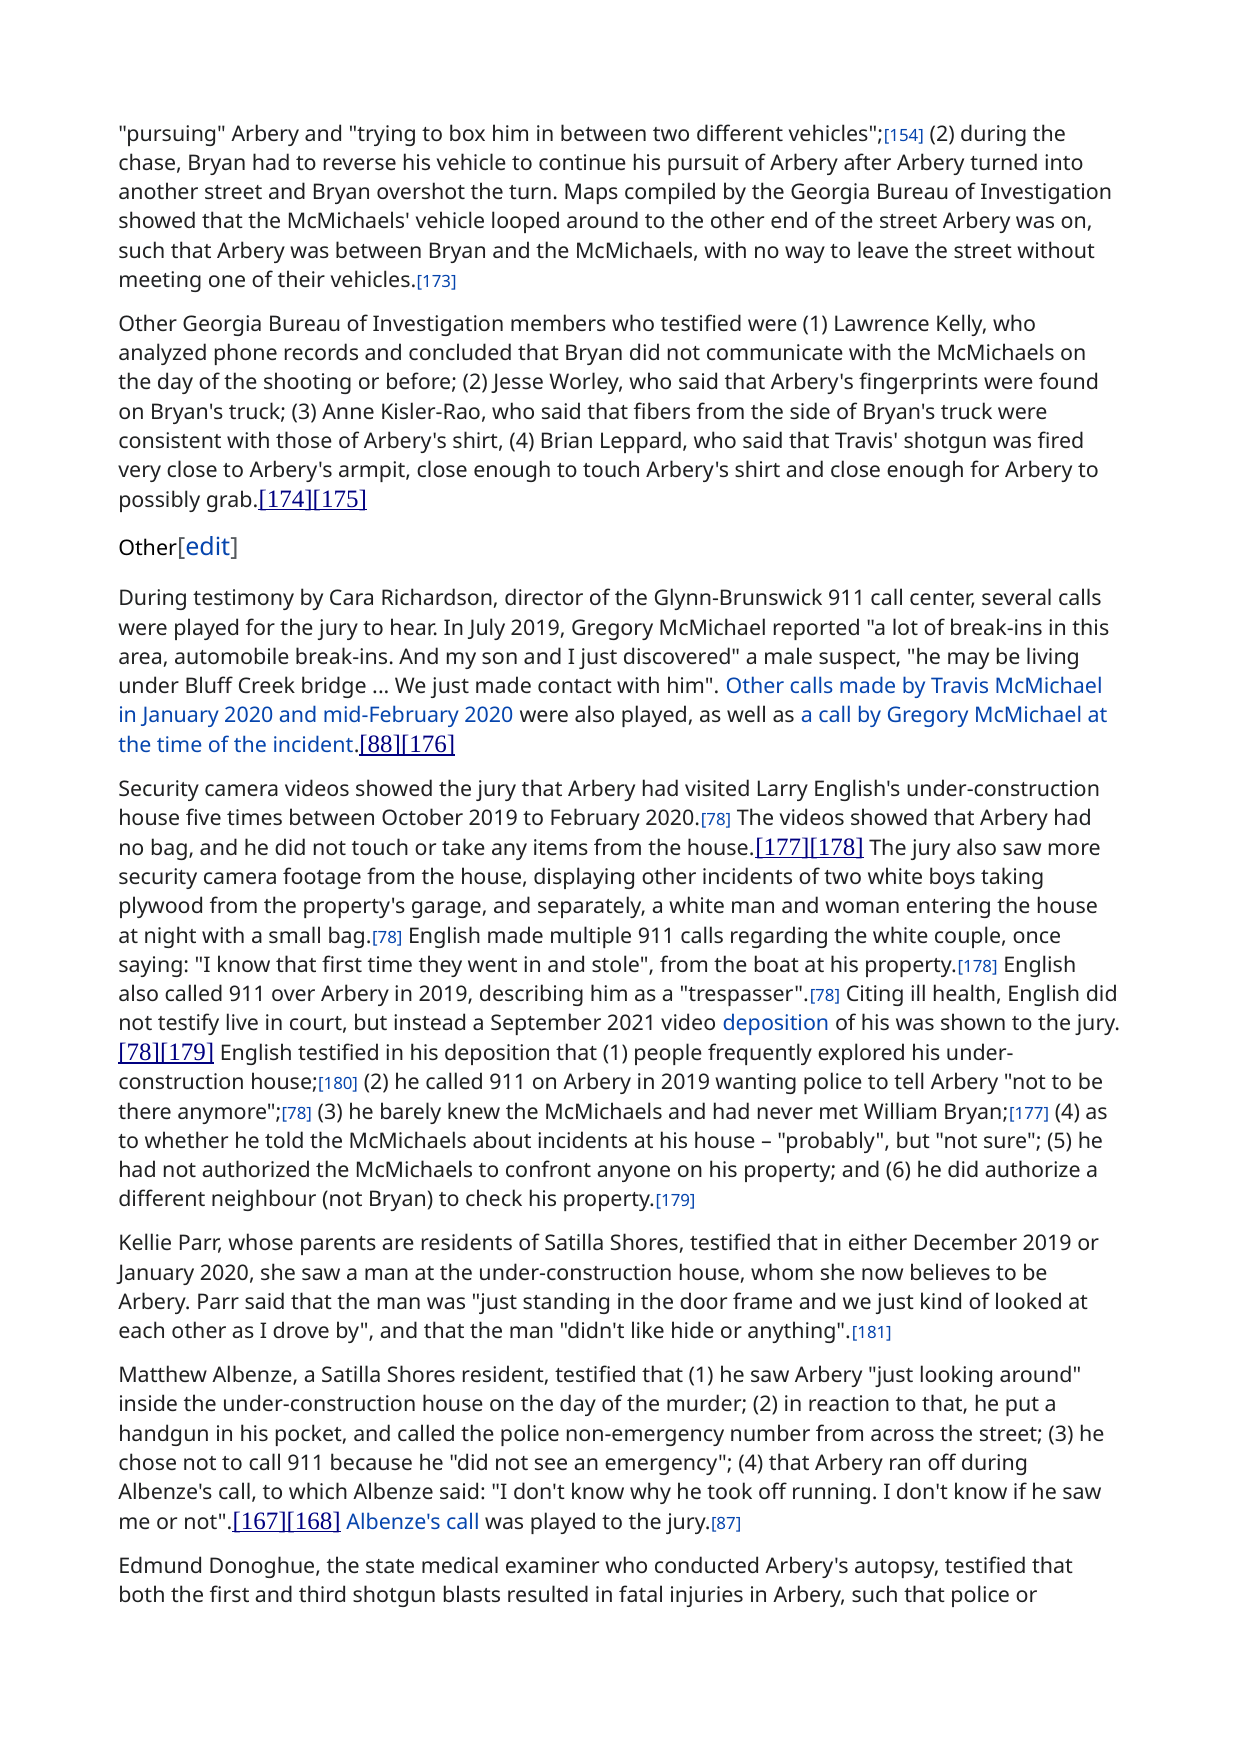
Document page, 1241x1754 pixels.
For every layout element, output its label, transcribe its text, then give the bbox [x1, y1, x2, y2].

text "pursuing" Arbery and "trying to box him in between two different vehicles";[154] (2) during the chase, Bryan had to reverse his vehicle to continue his pursuit of Arbery after Arbery turned into another street and Bryan overshot the turn. Maps compiled by the Georgia Bureau of Investigation showed that the McMichaels' vehicle looped around to the other end of the street Arbery was on, such that Arbery was between Bryan and the McMichaels, with no way to leave the street without meeting one of their vehicles.[173] [118, 118, 1122, 294]
text During testimony by Cara Richardson, director of the Glynn-Brunswick 911 call center, several calls were played for the jury to hear. In July 2019, Gregory McMichael reported "a lot of break-ins in this area, automobile break-ins. And my son and I just discovered" a male suspect, "he may be living under Bluff Creek bridge ... We just made contact with him". Other calls made by Travis McMichael in January 2020 and mid-February 2020 were also played, as well as a call by Gregory McMichael at the time of the incident.[88][176] [118, 583, 1122, 759]
text Matthew Albenze, a Satilla Shores resident, testified that (1) he saw Arbery "just looking around" inside the under-construction house on the day of the murder; (2) in reaction to that, he put a handgun in his pocket, and called the police non-emergency number from across the street; (3) he chose not to call 911 because he "did not see an emergency"; (4) that Arbery ran off during Albenze's call, to which Albenze said: "I don't know why he took off running. I don't know if he saw me or not".[167][168] Albenze's call was played to the jury.[87] [118, 1359, 1122, 1536]
text Security camera videos showed the jury that Arbery had visited Larry English's under-construction house five times between October 2019 to February 2020.[78] The videos showed that Arbery had no bag, and he did not touch or take any items from the house.[177][178] The jury also saw more security camera footage from the house, displaying other incidents of two white boys taking plywood from the property's garage, and separately, a white man and woman entering the house at night with a small bag.[78] English made multiple 911 calls regarding the white couple, once saying: "I know that first time they went in and stole", from the boat at his property.[178] English also called 911 over Arbery in 2019, describing him as a "trespasser".[78] Citing ill health, English did not testify live in court, but instead a September 2021 video deposition of his was shown to the jury.[78][179] English testified in his deposition that (1) people frequently explored his under-construction house;[180] (2) he called 911 on Arbery in 2019 wanting police to tell Arbery "not to be there anymore";[78] (3) he barely knew the McMichaels and had never met William Bryan;[177] (4) as to whether he told the McMichaels about incidents at his house – "probably", but "not sure"; (5) he had not authorized the McMichaels to confront anyone on his property; and (6) he did authorize a different neighbour (not Bryan) to check his property.[179] [118, 773, 1122, 1213]
text Other Georgia Bureau of Investigation members who testified were (1) Lawrence Kelly, who analyzed phone records and concluded that Bryan did not communicate with the McMichaels on the day of the shooting or before; (2) Jesse Worley, who said that Arbery's fingerprints were found on Bryan's truck; (3) Anne Kisler-Rao, who said that fibers from the side of Bryan's truck were consistent with those of Arbery's shirt, (4) Brian Leppard, who said that Travis' shotgun was fired very close to Arbery's armpit, close enough to touch Arbery's shirt and close enough for Arbery to possibly grab.[174][175] [118, 308, 1122, 514]
subtitle Other[edit] [118, 528, 1122, 562]
text Edmund Donoghue, the state medical examiner who conducted Arbery's autopsy, testified that both the first and third shotgun blasts resulted in fatal injuries in Arbery, such that police or [118, 1550, 1122, 1609]
text Kellie Parr, whose parents are residents of Satilla Shores, testified that in either December 2019 or January 2020, she saw a man at the under-construction house, whom she now believes to be Arbery. Parr said that the man was "just standing in the door frame and we just kind of looked at each other as I drove by", and that the man "didn't like hide or anything".[181] [118, 1228, 1122, 1345]
